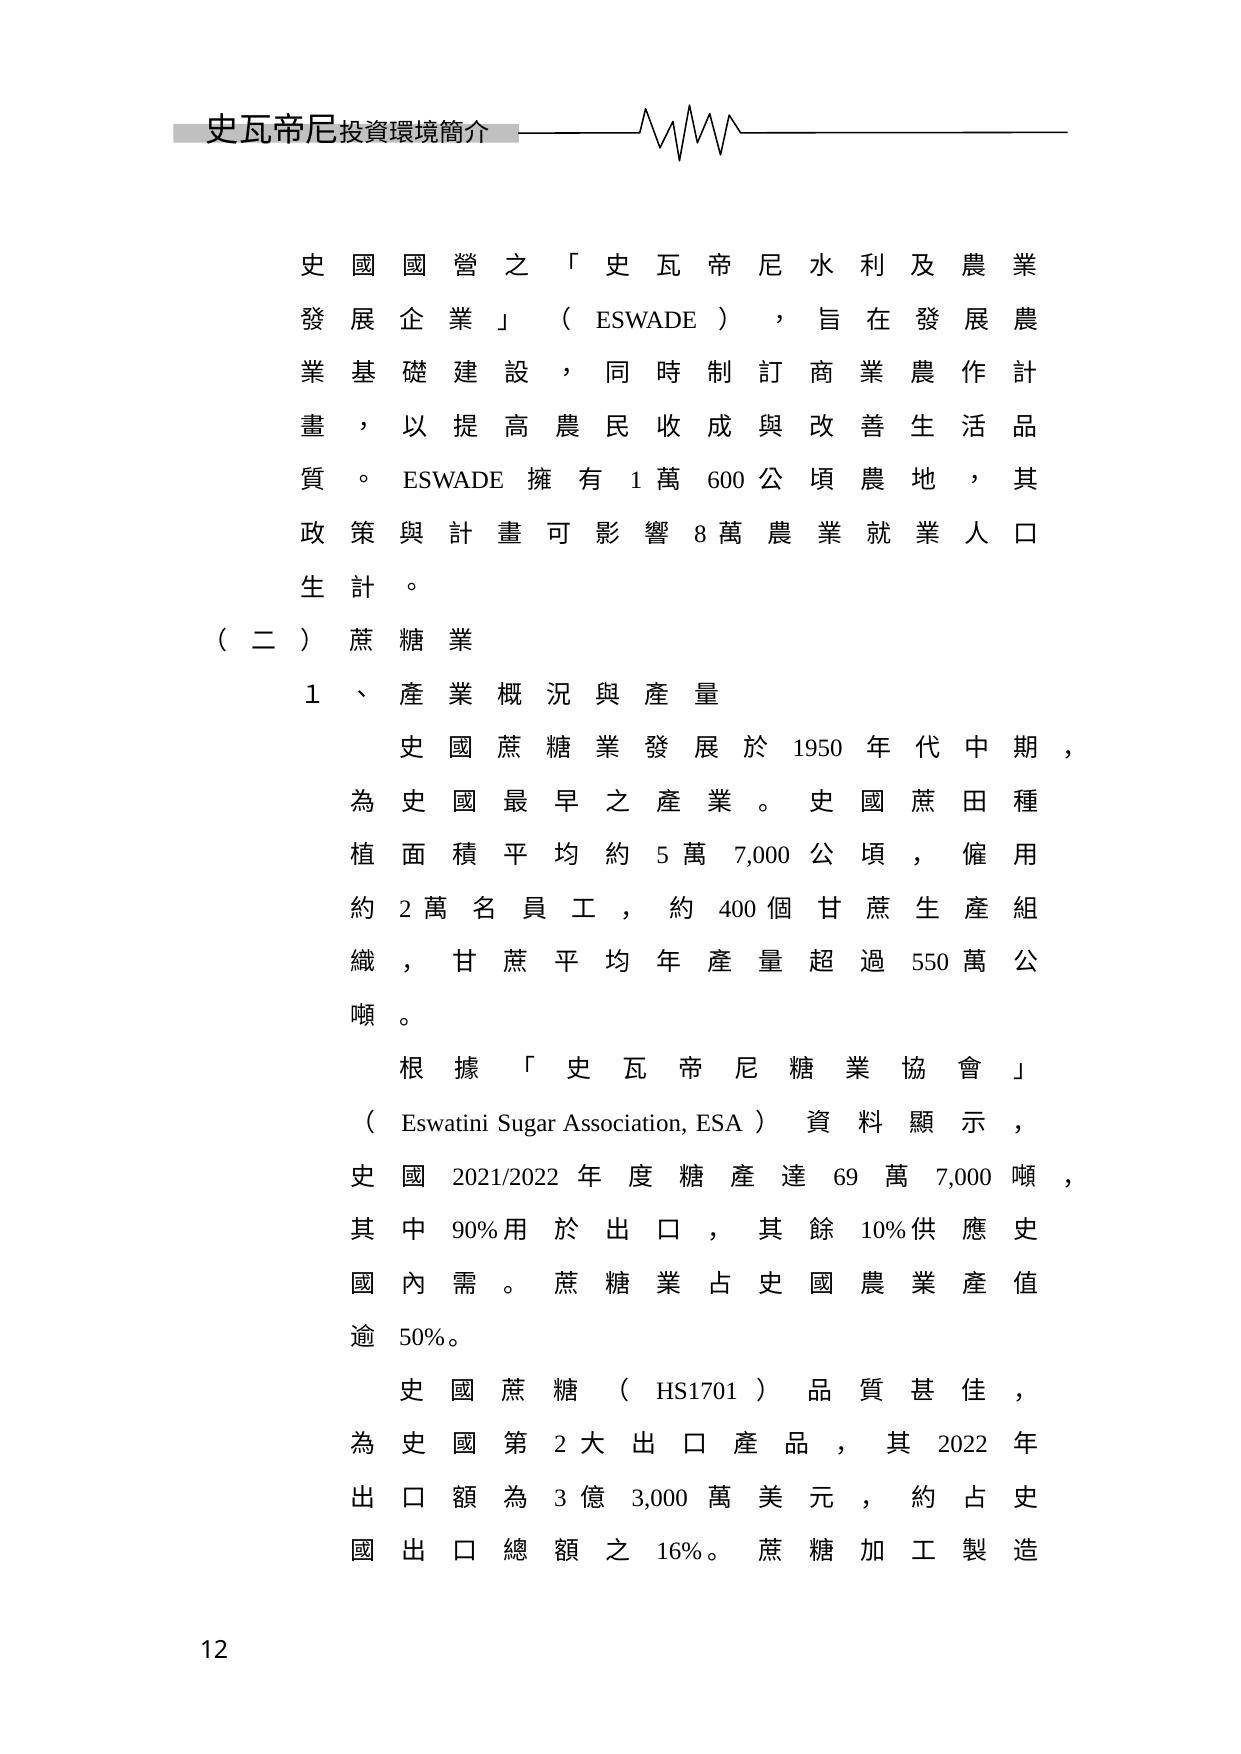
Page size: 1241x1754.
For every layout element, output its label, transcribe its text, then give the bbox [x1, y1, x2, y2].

text （二）蔗糖業 [202, 612, 1063, 666]
text 史國蔗糖業發展於1950年代中期，為史國最早之產業。史國蔗田種植面積平均約5萬7,000公頃，僱用約2萬名員工，約400個甘蔗生產組織，甘蔗平均年產量超過550萬公噸。 [325, 719, 1063, 1040]
text 史國國營之「史瓦帝尼水利及農業發展企業」（ESWADE），旨在發展農業基礎建設，同時制訂商業農作計畫，以提高農民收成與改善生活品質。ESWADE擁有1萬600公頃農地，其政策與計畫可影響8萬農業就業人口生計。 [276, 237, 1063, 612]
text 根據「史瓦帝尼糖業協會」（Eswatini Sugar Association, ESA）資料顯示，史國2021/2022年度糖產達69萬7,000噸，其中90%用於出口，其餘10%供應史國內需。蔗糖業占史國農業產值逾50%。 [325, 1040, 1063, 1362]
text １、產業概況與產量 [276, 666, 1063, 719]
text 史國蔗糖（HS1701）品質甚佳，為史國第2大出口產品，其2022年出口額為3億3,000萬美元，約占史國出口總額之16%。蔗糖加工製造 [325, 1362, 1063, 1576]
